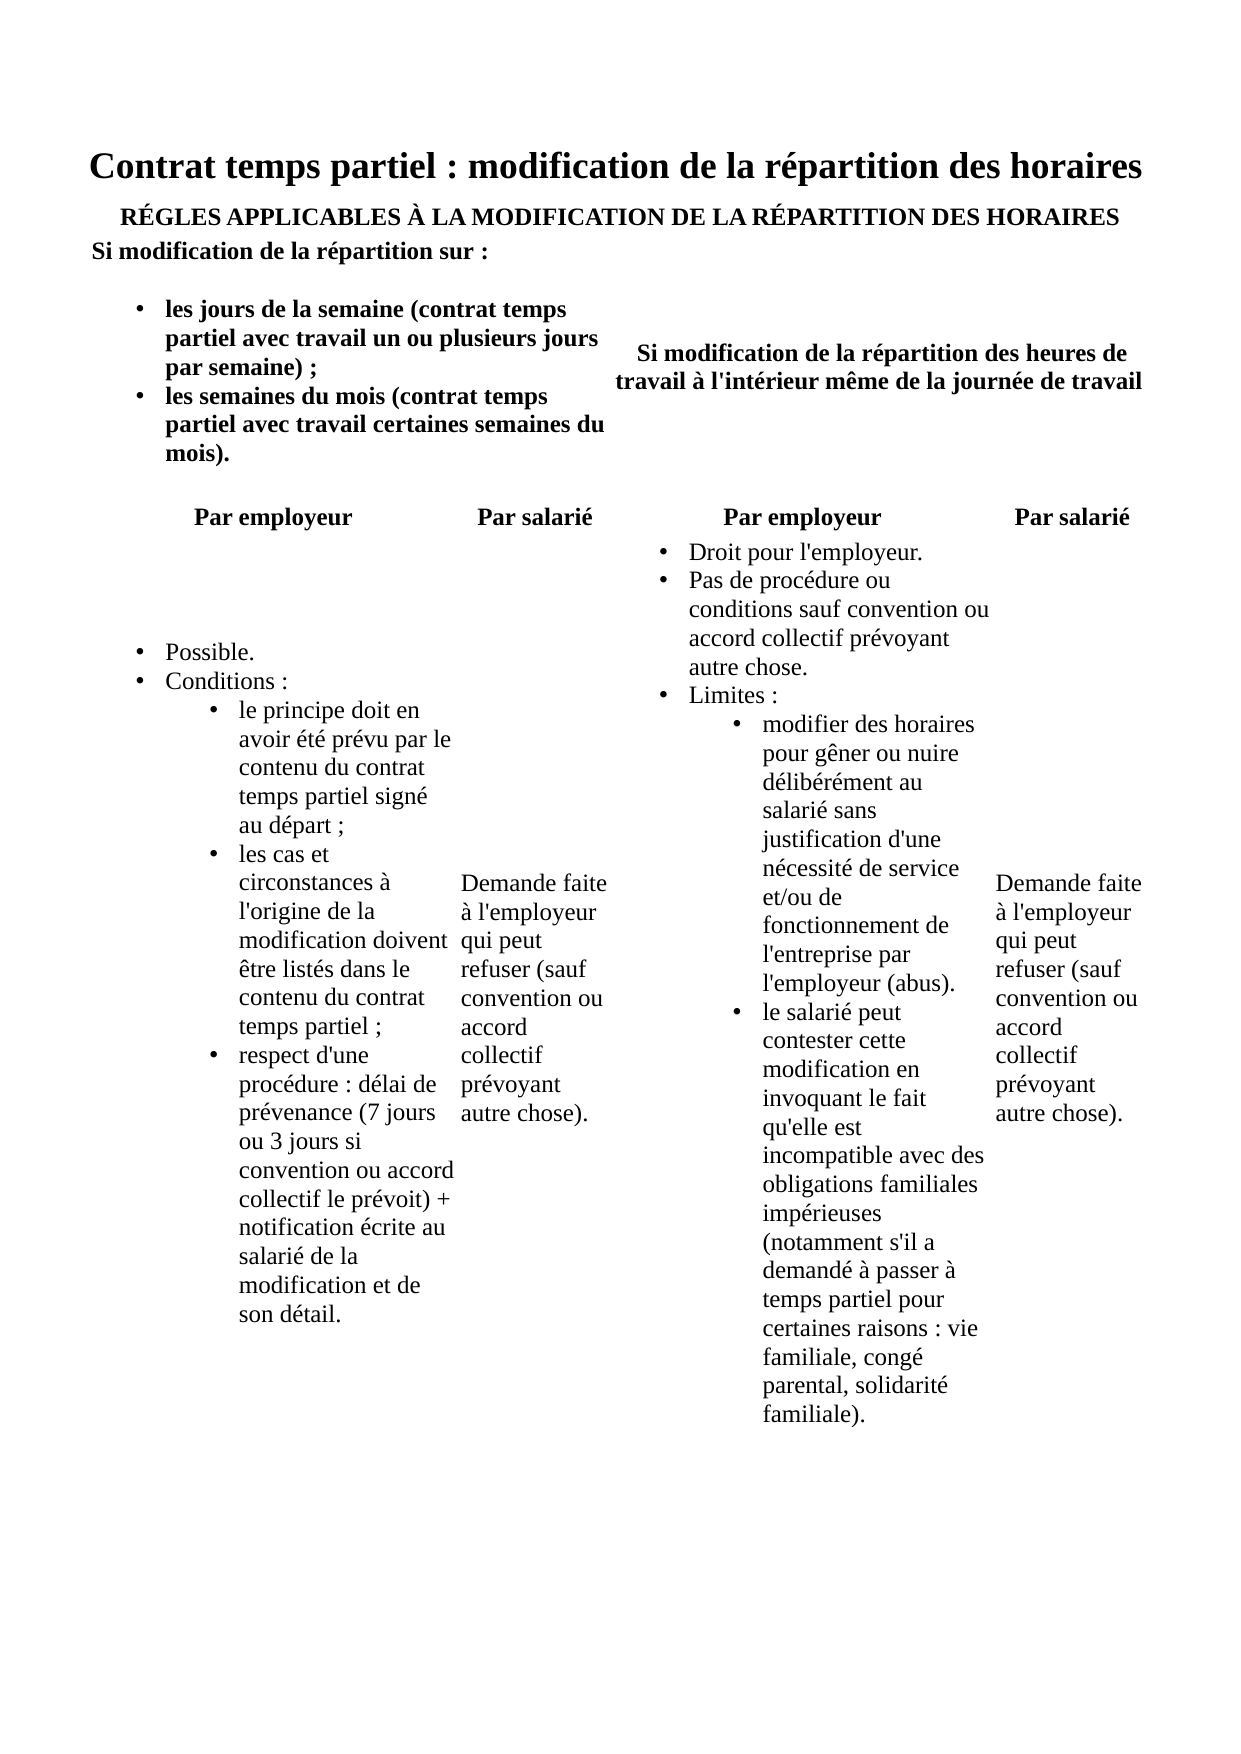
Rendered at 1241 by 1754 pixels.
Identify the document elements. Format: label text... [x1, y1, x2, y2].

table_cell Si modification de la répartition des heures de travail à l'intérieur même de la journée de travail [612, 233, 1152, 499]
table_cell Possible. Conditions : le principe doit en avoir été prévu par le contenu du contrat temps partiel signé au départ ; les cas et circonstances à l'origine de la modification doivent être listés dans le contenu du contrat temps partiel ; respect d'une procédure : délai de prévenance (7 jours ou 3 jours si convention ou accord collectif le prévoit) + notification écrite au salarié de la modification et de son détail. [89, 534, 458, 1461]
table_cell Par salarié [458, 499, 612, 534]
table_cell Par employeur [89, 499, 458, 534]
table_cell Si modification de la répartition sur : les jours de la semaine (contrat temps partiel avec travail un ou plusieurs jours par semaine) ; les semaines du mois (contrat temps partiel avec travail certaines semaines du mois). [89, 233, 612, 499]
subtitle Contrat temps partiel : modification de la répartition des horaires [88, 143, 1152, 186]
table_cell Droit pour l'employeur. Pas de procédure ou conditions sauf convention ou accord collectif prévoyant autre chose. Limites : modifier des horaires pour gêner ou nuire délibérément au salarié sans justification d'une nécessité de service et/ou de fonctionnement de l'entreprise par l'employeur (abus). le salarié peut contester cette modification en invoquant le fait qu'elle est incompatible avec des obligations familiales impérieuses (notamment s'il a demandé à passer à temps partiel pour certaines raisons : vie familiale, congé parental, solidarité familiale). [612, 534, 992, 1461]
table_cell Demande faite à l'employeur qui peut refuser (sauf convention ou accord collectif prévoyant autre chose). [458, 534, 612, 1461]
table_cell Demande faite à l'employeur qui peut refuser (sauf convention ou accord collectif prévoyant autre chose). [993, 534, 1152, 1461]
table_header RÉGLES APPLICABLES À LA MODIFICATION DE LA RÉPARTITION DES HORAIRES [89, 199, 1152, 233]
table_cell Par salarié [993, 499, 1152, 534]
table_cell Par employeur [612, 499, 992, 534]
